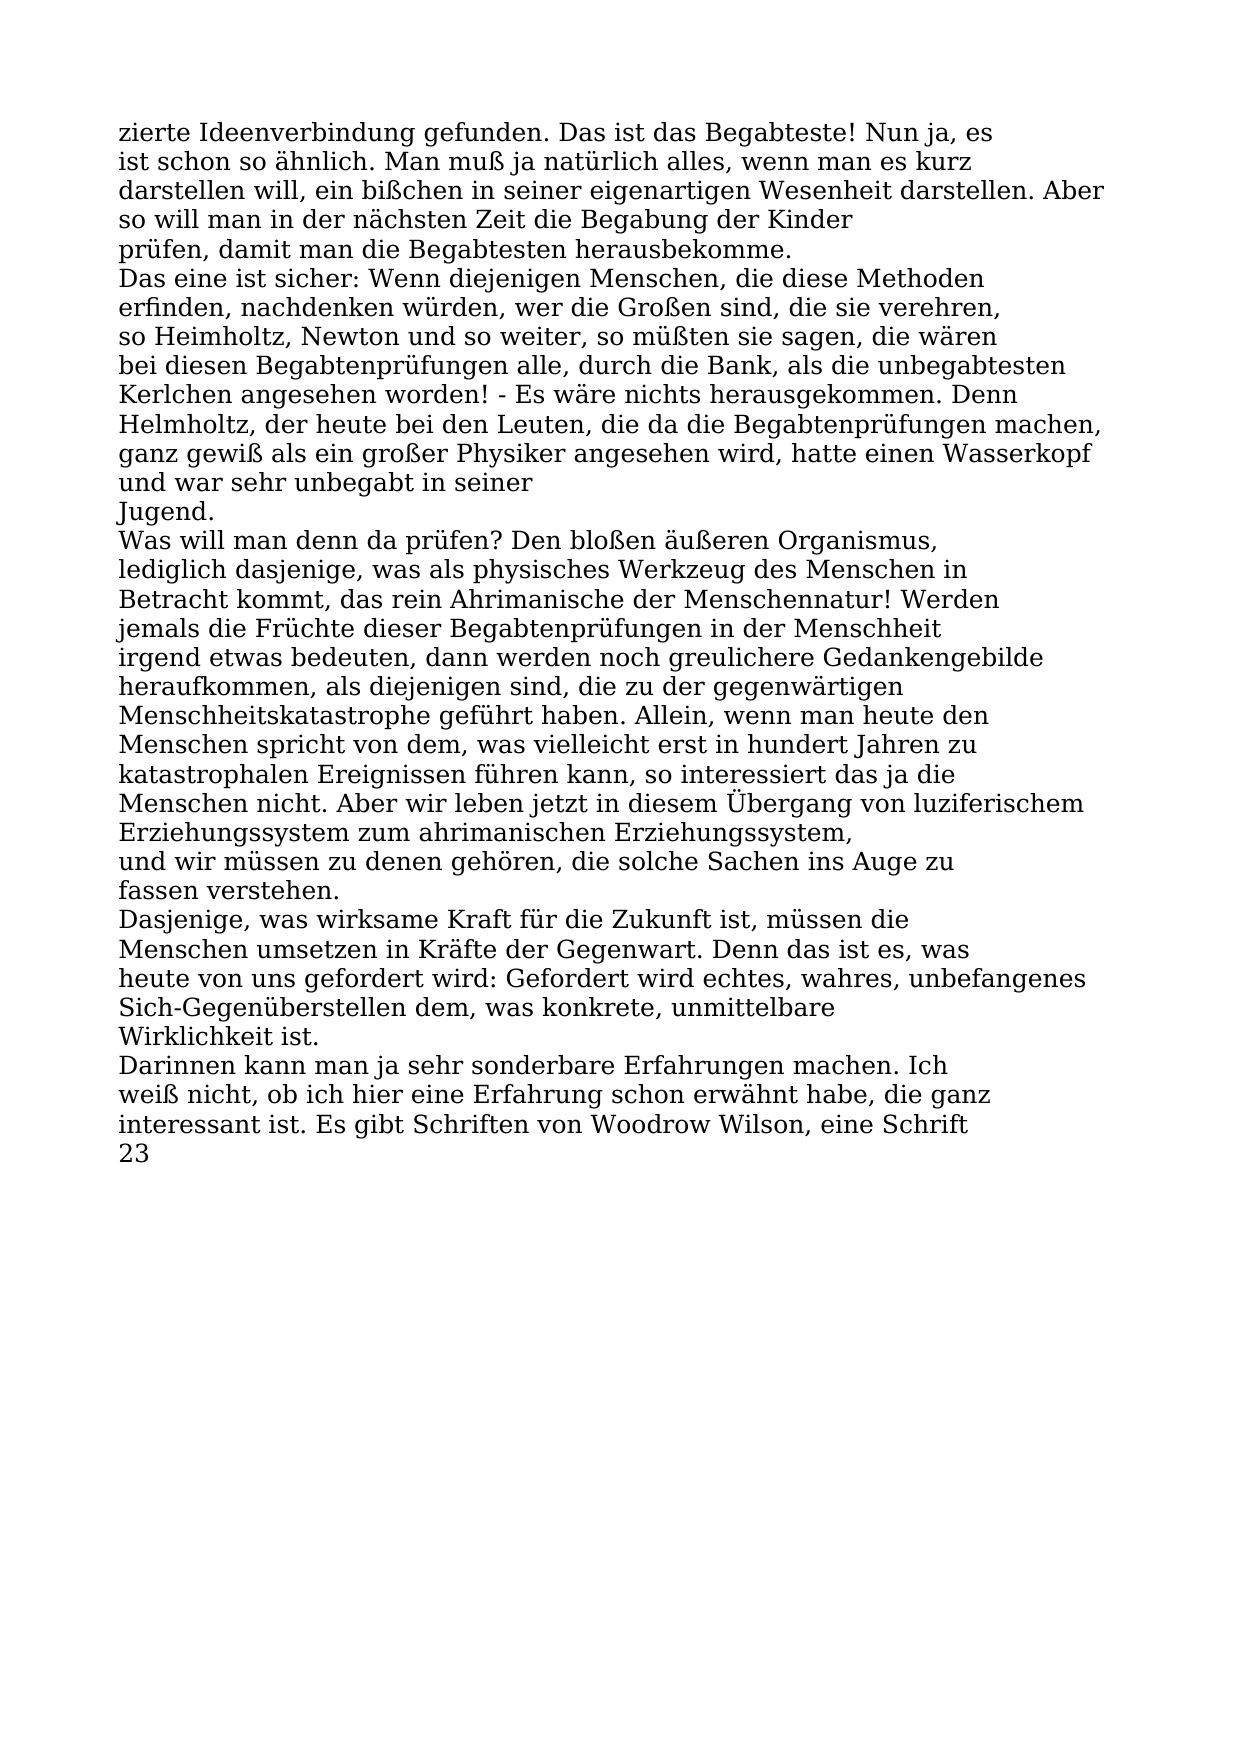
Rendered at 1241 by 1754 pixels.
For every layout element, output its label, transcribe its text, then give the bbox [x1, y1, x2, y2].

text Menschen nicht. Aber wir leben jetzt in diesem Übergang von luziferischem Erziehungssystem zum ahrimanischen Erziehungssystem, [118, 789, 1122, 847]
text prüfen, damit man die Begabtesten herausbekomme. [118, 235, 1122, 264]
text Jugend. [118, 497, 1122, 526]
text Das eine ist sicher: Wenn diejenigen Menschen, die diese Methoden [118, 264, 1122, 293]
text irgend etwas bedeuten, dann werden noch greulichere Gedankengebilde heraufkommen, als diejenigen sind, die zu der gegenwärtigen [118, 643, 1122, 701]
text 23 [118, 1139, 1122, 1168]
text Dasjenige, was wirksame Kraft für die Zukunft ist, müssen die [118, 906, 1122, 935]
text heute von uns gefordert wird: Gefordert wird echtes, wahres, unbefangenes Sich-Gegenüberstellen dem, was konkrete, unmittelbare [118, 964, 1122, 1022]
text Menschen spricht von dem, was vielleicht erst in hundert Jahren zu [118, 731, 1122, 760]
text Was will man denn da prüfen? Den bloßen äußeren Organismus, [118, 526, 1122, 556]
text so Heimholtz, Newton und so weiter, so müßten sie sagen, die wären [118, 322, 1122, 351]
text interessant ist. Es gibt Schriften von Woodrow Wilson, eine Schrift [118, 1110, 1122, 1139]
text lediglich dasjenige, was als physisches Werkzeug des Menschen in [118, 556, 1122, 585]
text Betracht kommt, das rein Ahrimanische der Menschennatur! Werden [118, 585, 1122, 614]
text fassen verstehen. [118, 876, 1122, 906]
text Menschheitskatastrophe geführt haben. Allein, wenn man heute den [118, 701, 1122, 731]
text jemals die Früchte dieser Begabtenprüfungen in der Menschheit [118, 614, 1122, 643]
text katastrophalen Ereignissen führen kann, so interessiert das ja die [118, 760, 1122, 789]
text bei diesen Begabtenprüfungen alle, durch die Bank, als die unbegabtesten Kerlchen angesehen worden! - Es wäre nichts herausgekommen. Denn Helmholtz, der heute bei den Leuten, die da die Begabtenprüfungen machen, ganz gewiß als ein großer Physiker angesehen wird, hatte einen Wasserkopf und war sehr unbegabt in seiner [118, 351, 1122, 497]
text ist schon so ähnlich. Man muß ja natürlich alles, wenn man es kurz [118, 147, 1122, 176]
text weiß nicht, ob ich hier eine Erfahrung schon erwähnt habe, die ganz [118, 1081, 1122, 1110]
text darstellen will, ein bißchen in seiner eigenartigen Wesenheit darstellen. Aber so will man in der nächsten Zeit die Begabung der Kinder [118, 176, 1122, 235]
text erfinden, nachdenken würden, wer die Großen sind, die sie verehren, [118, 293, 1122, 322]
text zierte Ideenverbindung gefunden. Das ist das Begabteste! Nun ja, es [118, 118, 1122, 147]
text und wir müssen zu denen gehören, die solche Sachen ins Auge zu [118, 847, 1122, 876]
text Wirklichkeit ist. [118, 1022, 1122, 1051]
text Menschen umsetzen in Kräfte der Gegenwart. Denn das ist es, was [118, 935, 1122, 964]
text Darinnen kann man ja sehr sonderbare Erfahrungen machen. Ich [118, 1051, 1122, 1081]
